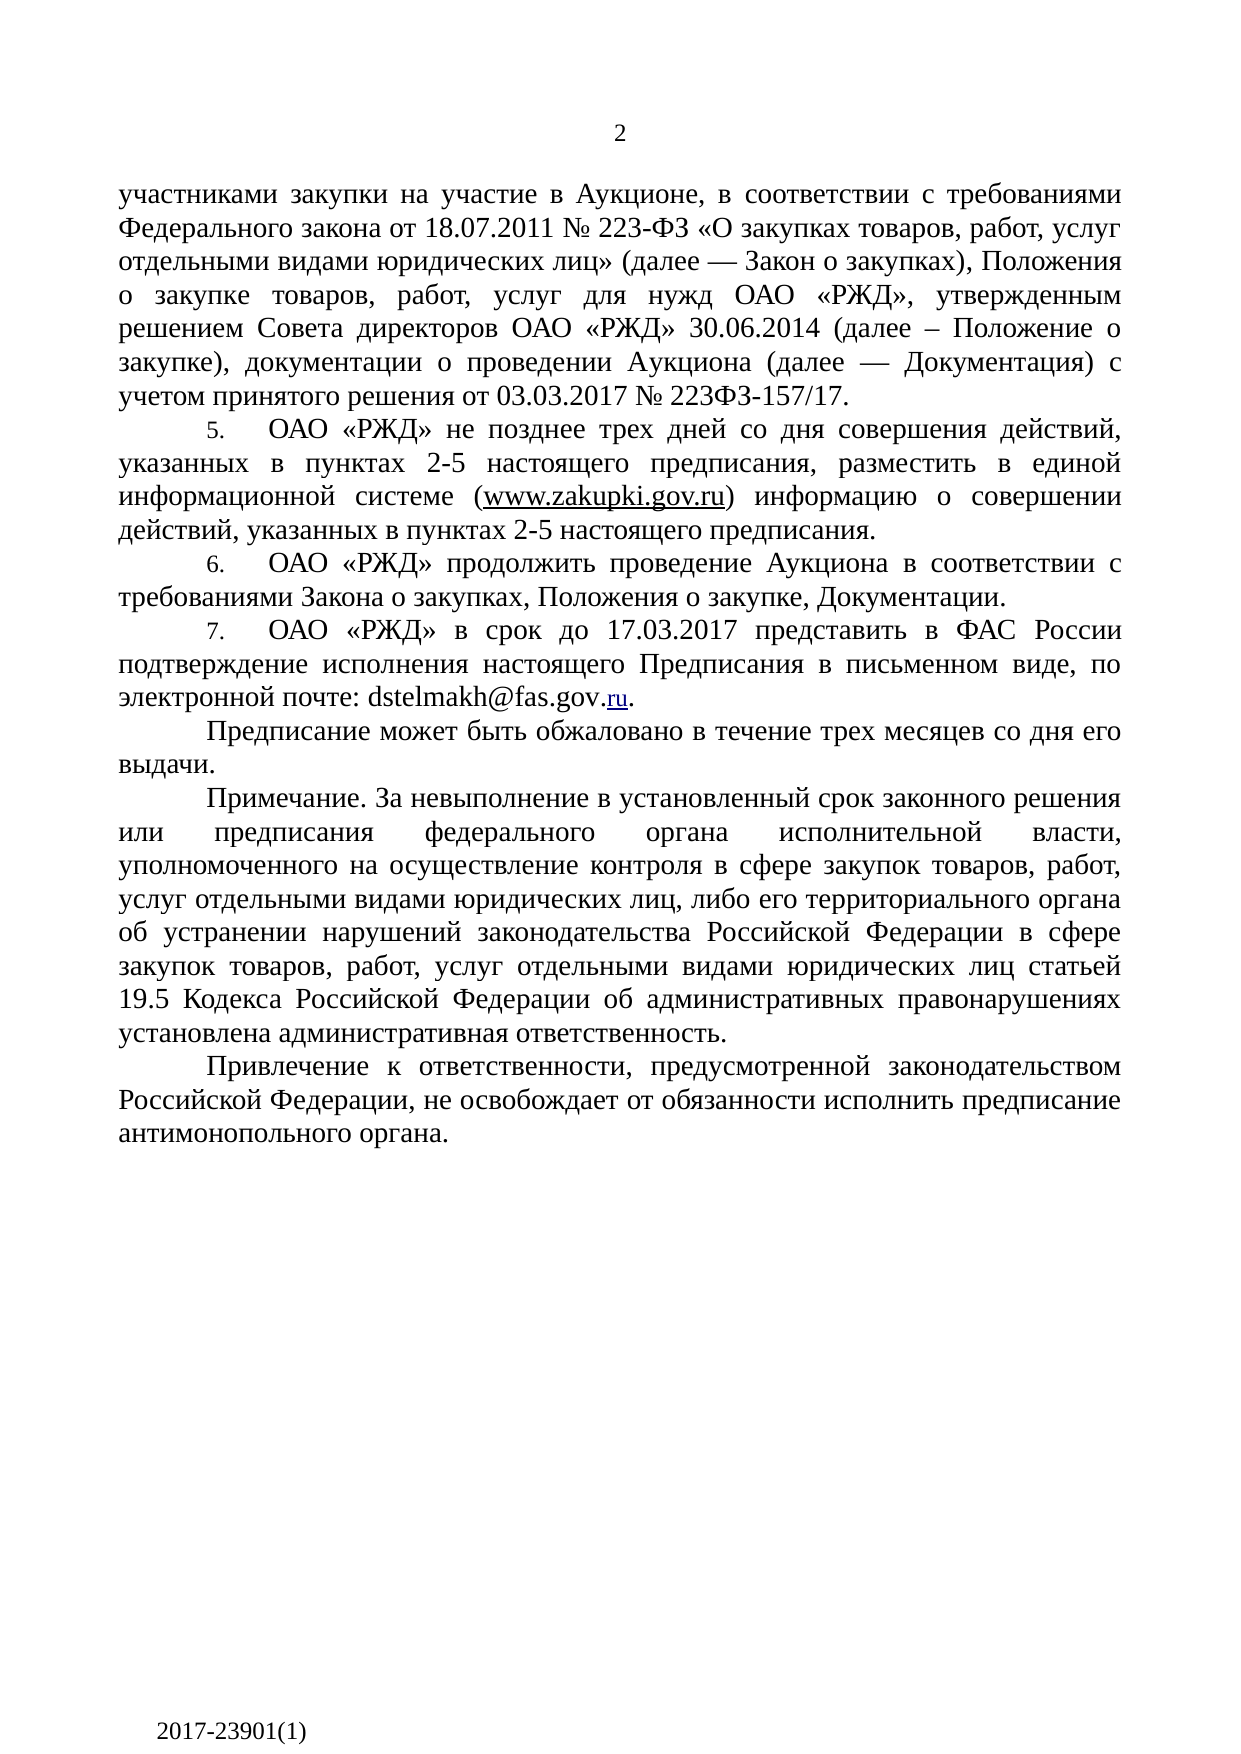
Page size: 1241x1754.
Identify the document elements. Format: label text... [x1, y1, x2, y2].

list ОАО «РЖД» не позднее трех дней со дня совершения действий, указанных в пунктах 2-5 настоящего предписания, разместить в единой информационной системе (www.zakupki.gov.ru) информацию о совершении действий, указанных в пунктах 2-5 настоящего предписания. [118, 411, 1122, 545]
text Привлечение к ответственности, предусмотренной законодательством Российской Федерации, не освобождает от обязанности исполнить предписание антимонопольного органа. [118, 1048, 1122, 1149]
text Предписание может быть обжаловано в течение трех месяцев со дня его выдачи. [118, 713, 1122, 780]
list ОАО «РЖД» продолжить проведение Аукциона в соответствии с требованиями Закона о закупках, Положения о закупке, Документации. [118, 545, 1122, 612]
list ОАО «РЖД» в срок до 17.03.2017 представить в ФАС России подтверждение исполнения настоящего Предписания в письменном виде, по электронной почте: dstelmakh@fas.gov.ru. [118, 612, 1122, 713]
list участниками закупки на участие в Аукционе, в соответствии с требованиями Федерального закона от 18.07.2011 № 223-ФЗ «О закупках товаров, работ, услуг отдельными видами юридических лиц» (далее — Закон о закупках), Положения о закупке товаров, работ, услуг для нужд ОАО «РЖД», утвержденным решением Совета директоров ОАО «РЖД» 30.06.2014 (далее – Положение о закупке), документации о проведении Аукциона (далее — Документация) с учетом принятого решения от 03.03.2017 № 223ФЗ-157/17. [118, 176, 1122, 411]
text Примечание. За невыполнение в установленный срок законного решения или предписания федерального органа исполнительной власти, уполномоченного на осуществление контроля в сфере закупок товаров, работ, услуг отдельными видами юридических лиц, либо его территориального органа об устранении нарушений законодательства Российской Федерации в сфере закупок товаров, работ, услуг отдельными видами юридических лиц статьей 19.5 Кодекса Российской Федерации об административных правонарушениях установлена административная ответственность. [118, 780, 1122, 1048]
